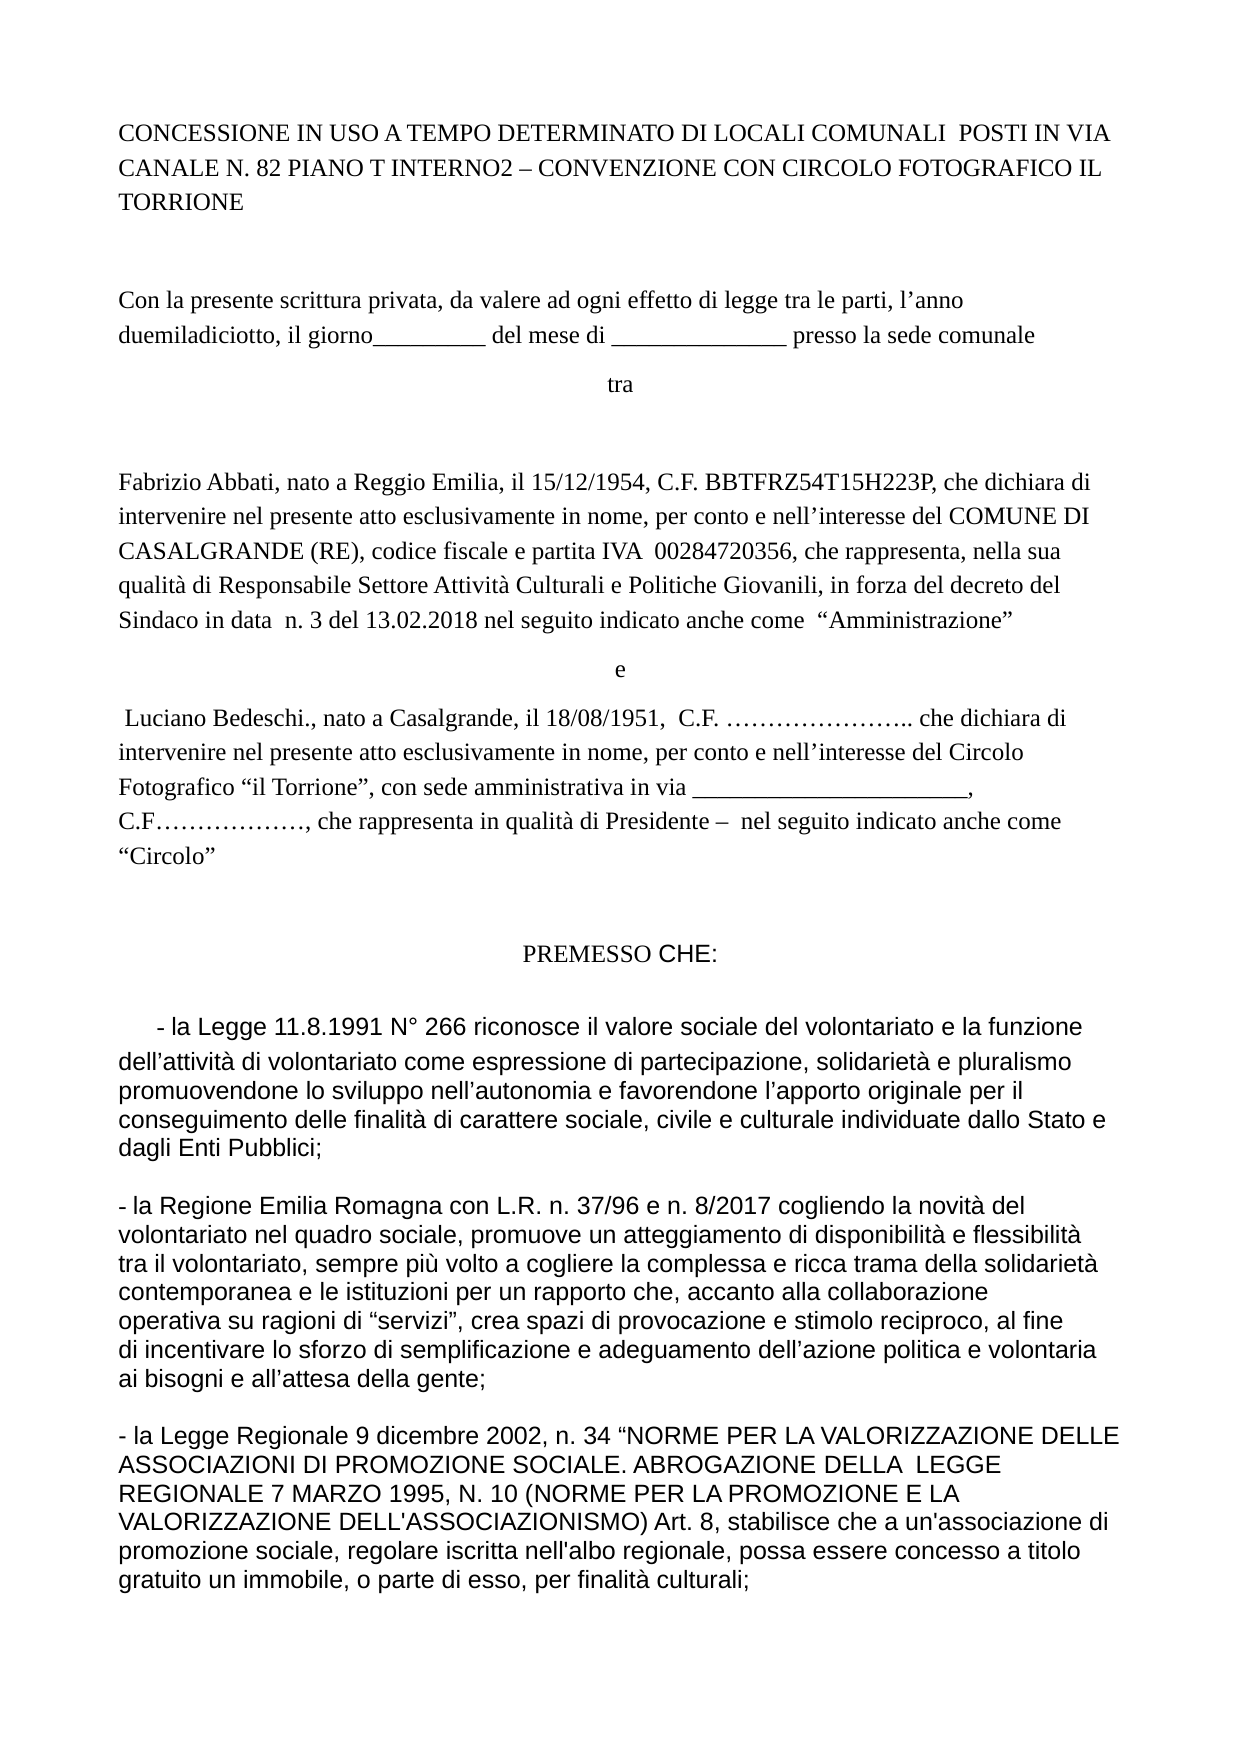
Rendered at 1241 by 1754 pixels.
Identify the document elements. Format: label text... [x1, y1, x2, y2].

text di incentivare lo sforzo di semplificazione e adeguamento dell’azione politica e volontaria [118, 1335, 1122, 1363]
text - la Regione Emilia Romagna con L.R. n. 37/96 e n. 8/2017 cogliendo la novità del [118, 1191, 1122, 1220]
text CONCESSIONE IN USO A TEMPO DETERMINATO DI LOCALI COMUNALI POSTI IN VIA CANALE N. 82 PIANO T INTERNO2 – CONVENZIONE CON CIRCOLO FOTOGRAFICO IL TORRIONE [118, 118, 1122, 216]
text contemporanea e le istituzioni per un rapporto che, accanto alla collaborazione [118, 1277, 1122, 1306]
text Con la presente scrittura privata, da valere ad ogni effetto di legge tra le parti, l’anno duemiladiciotto, il giorno_________ del mese di ______________ presso la sede comunale [118, 285, 1122, 348]
text tra [118, 369, 1122, 397]
text dagli Enti Pubblici; [118, 1133, 1122, 1162]
text promuovendone lo sviluppo nell’autonomia e favorendone l’apporto originale per il conseguimento delle finalità di carattere sociale, civile e culturale individuate dallo Stato e [118, 1076, 1122, 1133]
text operativa su ragioni di “servizi”, crea spazi di provocazione e stimolo reciproco, al fine [118, 1306, 1122, 1335]
text ai bisogni e all’attesa della gente; [118, 1363, 1122, 1392]
text - la Legge 11.8.1991 N° 266 riconosce il valore sociale del volontariato e la funzione [118, 988, 1122, 1047]
text Luciano Bedeschi., nato a Casalgrande, il 18/08/1951, C.F. ………………….. che dichiara di intervenire nel presente atto esclusivamente in nome, per conto e nell’interesse del Circolo Fotografico “il Torrione”, con sede amministrativa in via ______________________, C.F………………, che rappresenta in qualità di Presidente – nel seguito indicato anche come “Circolo” [118, 703, 1122, 869]
text PREMESSO CHE: [118, 939, 1122, 968]
text tra il volontariato, sempre più volto a cogliere la complessa e ricca trama della solidarietà [118, 1248, 1122, 1277]
text Fabrizio Abbati, nato a Reggio Emilia, il 15/12/1954, C.F. BBTFRZ54T15H223P, che dichiara di intervenire nel presente atto esclusivamente in nome, per conto e nell’interesse del COMUNE DI CASALGRANDE (RE), codice fiscale e partita IVA 00284720356, che rappresenta, nella sua qualità di Responsabile Settore Attività Culturali e Politiche Giovanili, in forza del decreto del Sindaco in data n. 3 del 13.02.2018 nel seguito indicato anche come “Amministrazione” [118, 467, 1122, 633]
text volontariato nel quadro sociale, promuove un atteggiamento di disponibilità e flessibilità [118, 1220, 1122, 1248]
text - la Legge Regionale 9 dicembre 2002, n. 34 “NORME PER LA VALORIZZAZIONE DELLE ASSOCIAZIONI DI PROMOZIONE SOCIALE. ABROGAZIONE DELLA LEGGE REGIONALE 7 MARZO 1995, N. 10 (NORME PER LA PROMOZIONE E LA VALORIZZAZIONE DELL'ASSOCIAZIONISMO) Art. 8, stabilisce che a un'associazione di promozione sociale, regolare iscritta nell'albo regionale, possa essere concesso a titolo gratuito un immobile, o parte di esso, per finalità culturali; [118, 1421, 1122, 1593]
text dell’attività di volontariato come espressione di partecipazione, solidarietà e pluralismo [118, 1047, 1122, 1076]
text e [118, 654, 1122, 683]
